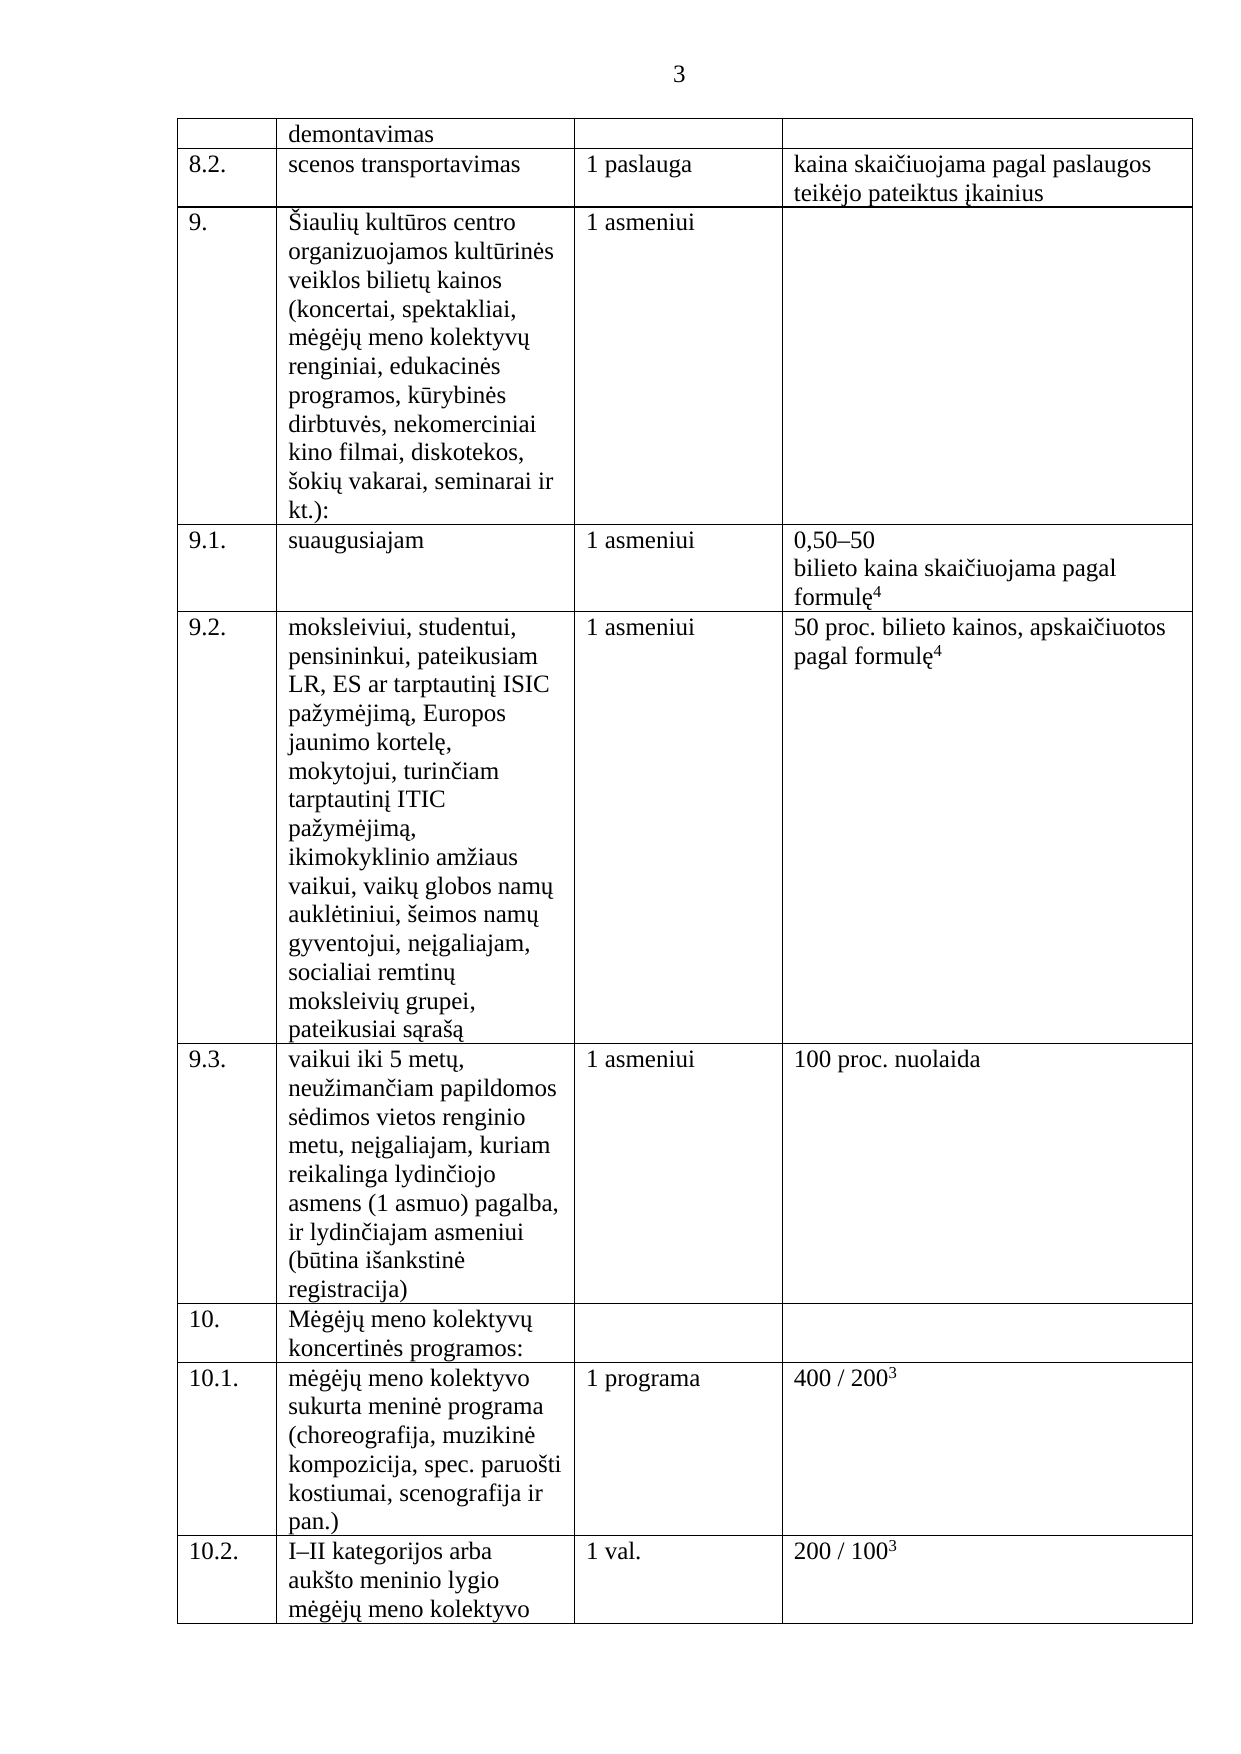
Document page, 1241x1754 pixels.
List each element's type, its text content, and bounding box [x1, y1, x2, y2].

table_cell 10. [178, 1304, 276, 1362]
table_cell [575, 1304, 782, 1362]
table_cell kaina skaičiuojama pagal paslaugos teikėjo pateiktus įkainius [783, 149, 1192, 206]
table_cell Mėgėjų meno kolektyvų koncertinės programos: [277, 1304, 574, 1362]
table_cell [178, 119, 276, 148]
table_cell moksleiviui, studentui, pensininkui, pateikusiam LR, ES ar tarptautinį ISIC pažymėjimą, Europos jaunimo kortelę, mokytojui, turinčiam tarptautinį ITIC pažymėjimą, ikimokyklinio amžiaus vaikui, vaikų globos namų auklėtiniui, šeimos namų gyventojui, neįgaliajam, socialiai remtinų moksleivių grupei, pateikusiai sąrašą [277, 612, 574, 1043]
table_cell 8.2. [178, 149, 276, 206]
table_cell 1 asmeniui [575, 612, 782, 1043]
table_cell 9.3. [178, 1044, 276, 1303]
table_cell scenos transportavimas [277, 149, 574, 206]
table_cell 100 proc. nuolaida [783, 1044, 1192, 1303]
table_cell 200 / 1003 [783, 1536, 1192, 1622]
table_cell 1 asmeniui [575, 525, 782, 611]
table_cell 9.1. [178, 525, 276, 611]
table_cell 1 paslauga [575, 149, 782, 206]
table_cell [575, 119, 782, 148]
table_cell vaikui iki 5 metų, neužimančiam papildomos sėdimos vietos renginio metu, neįgaliajam, kuriam reikalinga lydinčiojo asmens (1 asmuo) pagalba, ir lydinčiajam asmeniui (būtina išankstinė registracija) [277, 1044, 574, 1303]
table_cell 1 asmeniui [575, 208, 782, 524]
table_cell 1 programa [575, 1363, 782, 1535]
table_cell 10.1. [178, 1363, 276, 1535]
table_cell [783, 208, 1192, 524]
table_cell 0,50–50 bilieto kaina skaičiuojama pagal formulę4 [783, 525, 1192, 611]
table_cell suaugusiajam [277, 525, 574, 611]
table_cell I–II kategorijos arba aukšto meninio lygio mėgėjų meno kolektyvo [277, 1536, 574, 1622]
table_cell [783, 1304, 1192, 1362]
table_cell 400 / 2003 [783, 1363, 1192, 1535]
table_cell 1 asmeniui [575, 1044, 782, 1303]
table_cell [783, 119, 1192, 148]
table_cell 10.2. [178, 1536, 276, 1622]
table_cell 50 proc. bilieto kainos, apskaičiuotos pagal formulę4 [783, 612, 1192, 1043]
table_cell 9. [178, 208, 276, 524]
table_cell 9.2. [178, 612, 276, 1043]
table_cell Šiaulių kultūros centro organizuojamos kultūrinės veiklos bilietų kainos (koncertai, spektakliai, mėgėjų meno kolektyvų renginiai, edukacinės programos, kūrybinės dirbtuvės, nekomerciniai kino filmai, diskotekos, šokių vakarai, seminarai ir kt.): [277, 208, 574, 524]
table_cell 1 val. [575, 1536, 782, 1622]
table_cell demontavimas [277, 119, 574, 148]
table_cell mėgėjų meno kolektyvo sukurta meninė programa (choreografija, muzikinė kompozicija, spec. paruošti kostiumai, scenografija ir pan.) [277, 1363, 574, 1535]
